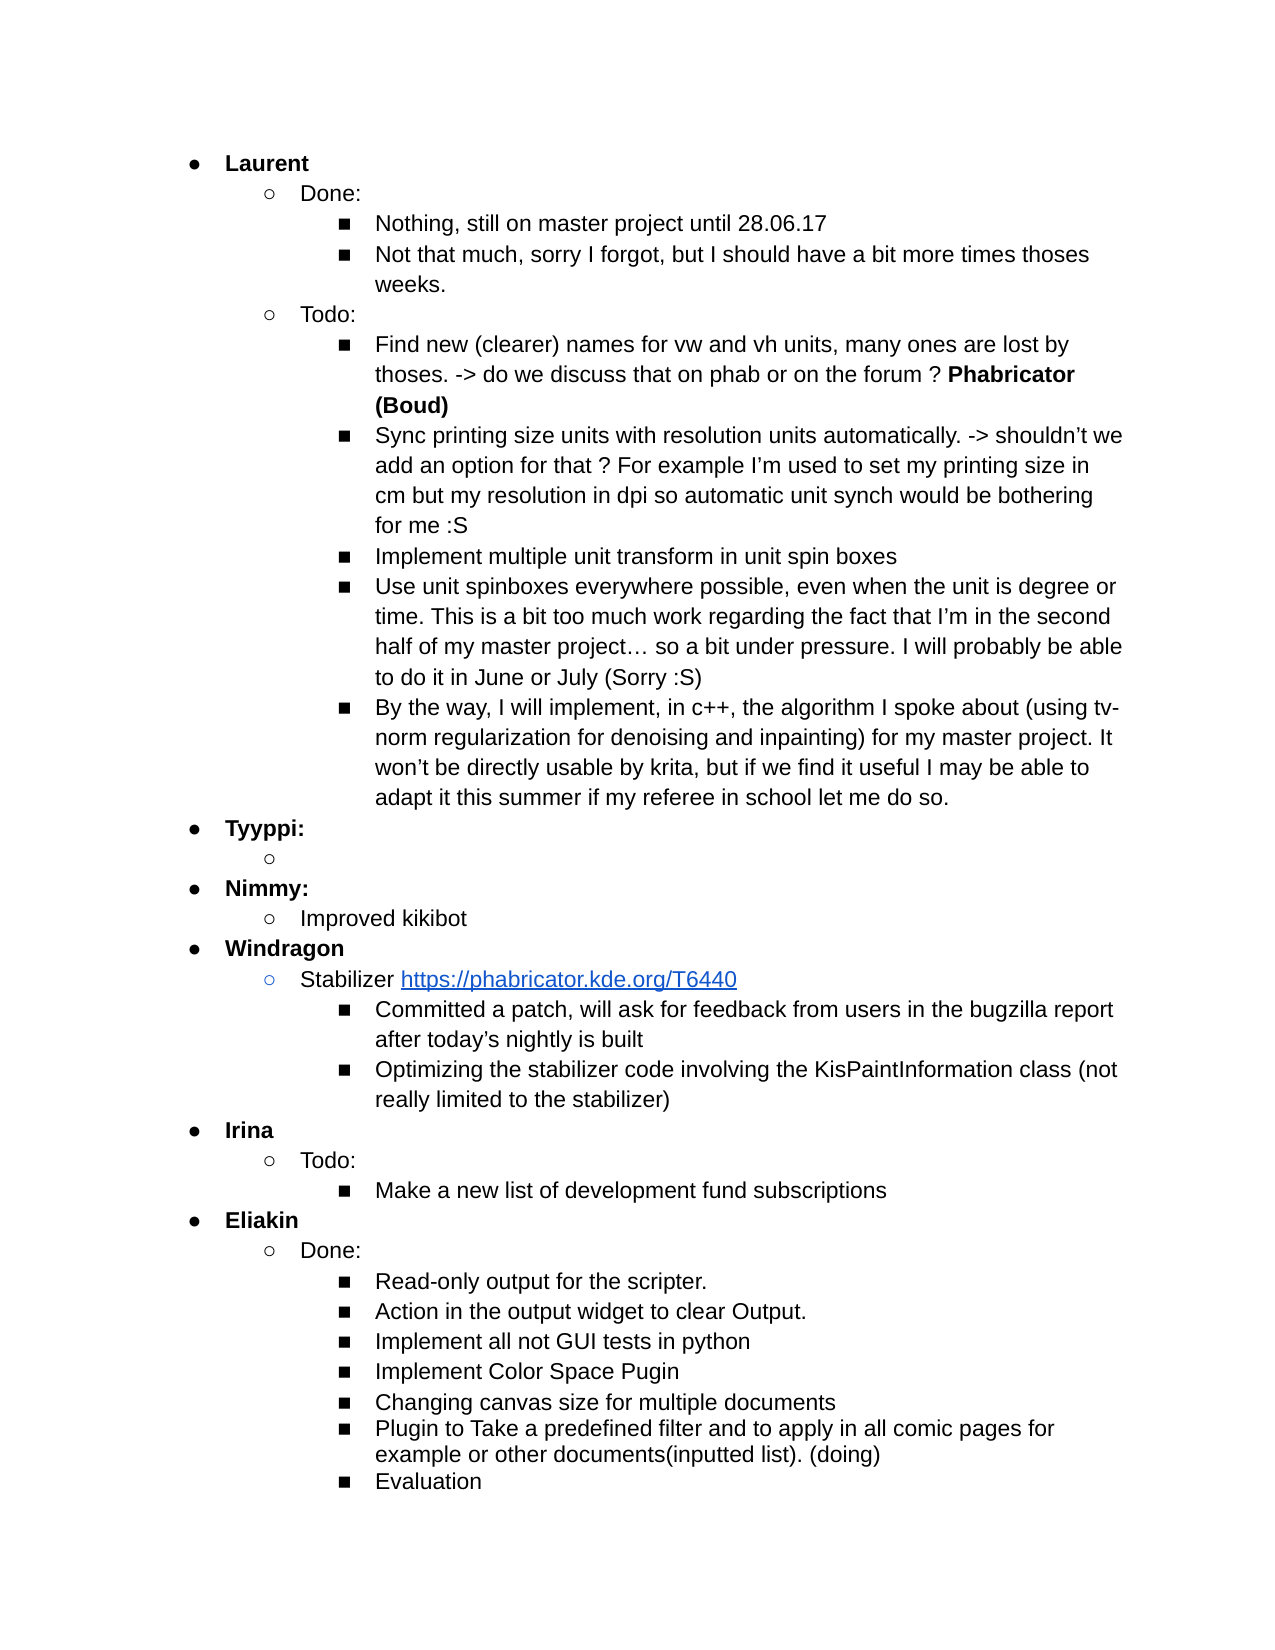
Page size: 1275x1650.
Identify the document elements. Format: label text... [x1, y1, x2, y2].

list Laurent [187, 150, 1125, 176]
list Done: [262, 180, 1125, 207]
list Irina [187, 1117, 1125, 1143]
list Use unit spinboxes everywhere possible, even when the unit is degree or time. This is a bit too much work regarding the fact that I’m in the second half of my master project… so a bit under pressure. I will probably be able to do it in June or July (Sorry :S) [337, 573, 1125, 690]
list Implement multiple unit transform in unit spin boxes [337, 543, 1125, 569]
list Not that much, sorry I forgot, but I should have a bit more times thoses weeks. [337, 241, 1125, 297]
list Implement Color Space Pugin [337, 1358, 1125, 1385]
list Tyyppi: [187, 814, 1125, 841]
list Implement all not GUI tests in python [337, 1328, 1125, 1354]
list Done: [262, 1237, 1125, 1264]
list Find new (clearer) names for vw and vh units, many ones are lost by thoses. -> do we discuss that on phab or on the forum ? Phabricator (Boud) [337, 331, 1125, 418]
list Stabilizer https://phabricator.kde.org/T6440 [262, 966, 1125, 992]
list Make a new list of development fund subscriptions [337, 1177, 1125, 1203]
list Nothing, still on master project until 28.06.17 [337, 210, 1125, 237]
list Sync printing size units with resolution units automatically. -> shouldn’t we add an option for that ? For example I’m used to set my printing size in cm but my resolution in dpi so automatic unit synch would be bothering for me :S [337, 422, 1125, 539]
list Evaluation [337, 1468, 1125, 1494]
list Nimmy: [187, 875, 1125, 901]
list Eliakin [187, 1207, 1125, 1234]
list Plugin to Take a predefined filter and to apply in all comic pages for example or other documents(inputted list). (doing) [337, 1415, 1125, 1468]
list Todo: [262, 301, 1125, 327]
list Todo: [262, 1147, 1125, 1173]
list Read-only output for the scripter. [337, 1268, 1125, 1294]
list Committed a patch, will ask for feedback from users in the bugzilla report after today’s nightly is built [337, 996, 1125, 1052]
list Improved kikibot [262, 905, 1125, 932]
list Action in the output widget to clear Output. [337, 1298, 1125, 1324]
list Optimizing the stabilizer code involving the KisPaintInformation class (not really limited to the stabilizer) [337, 1056, 1125, 1113]
list Changing canvas size for multiple documents [337, 1388, 1125, 1415]
list By the way, I will implement, in c++, the algorithm I spoke about (using tv-norm regularization for denoising and inpainting) for my master project. It won’t be directly usable by krita, but if we find it useful I may be able to adapt it this summer if my referee in school let me do so. [337, 694, 1125, 811]
list Windragon [187, 935, 1125, 962]
